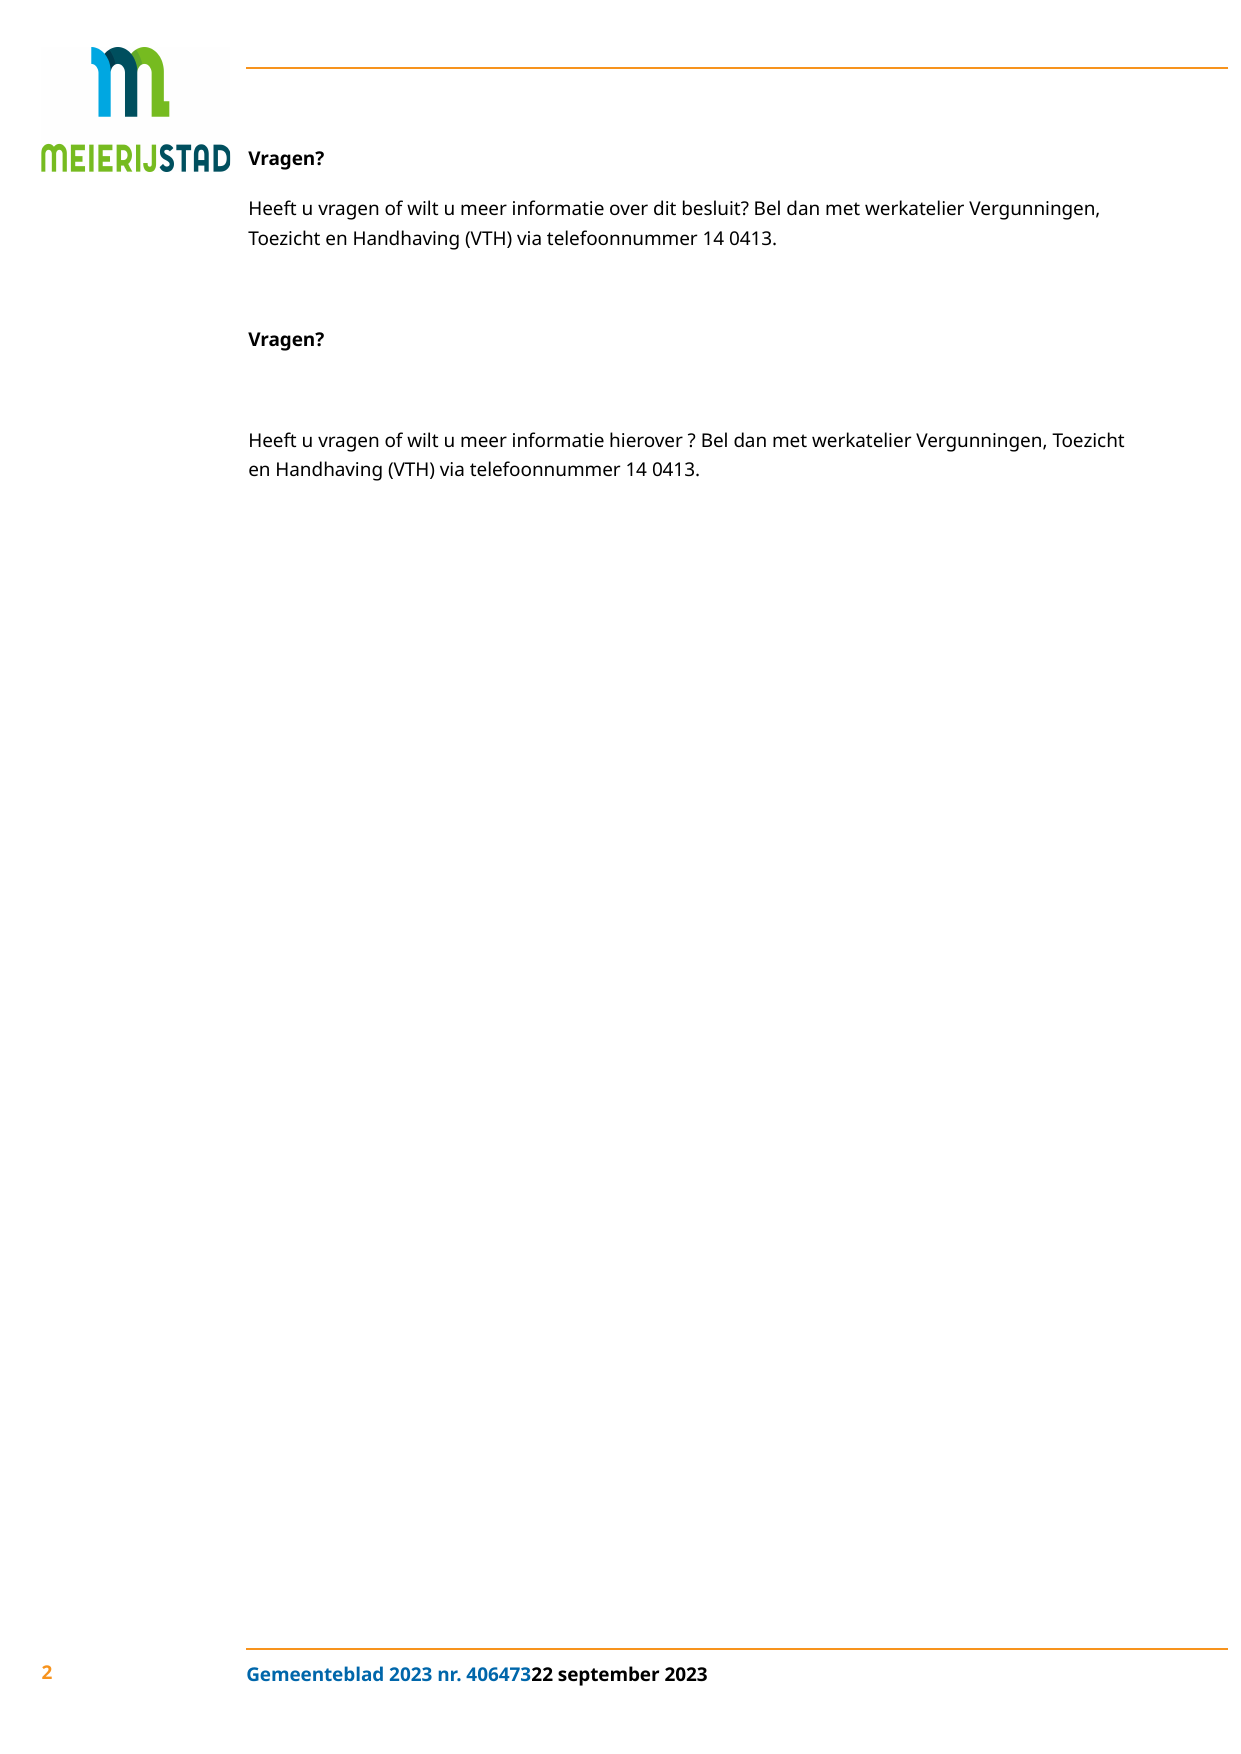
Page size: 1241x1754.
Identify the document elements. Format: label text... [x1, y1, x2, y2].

text Vragen? [248, 326, 1152, 352]
text Heeft u vragen of wilt u meer informatie over dit besluit? Bel dan met werkatelier Vergunningen, Toezicht en Handhaving (VTH) via telefoonnummer 14 0413. [248, 196, 1152, 251]
text Heeft u vragen of wilt u meer informatie hierover ? Bel dan met werkatelier Vergunningen, Toezicht en Handhaving (VTH) via telefoonnummer 14 0413. [248, 427, 1152, 482]
picture [41, 47, 231, 172]
text Vragen? [248, 145, 1152, 171]
